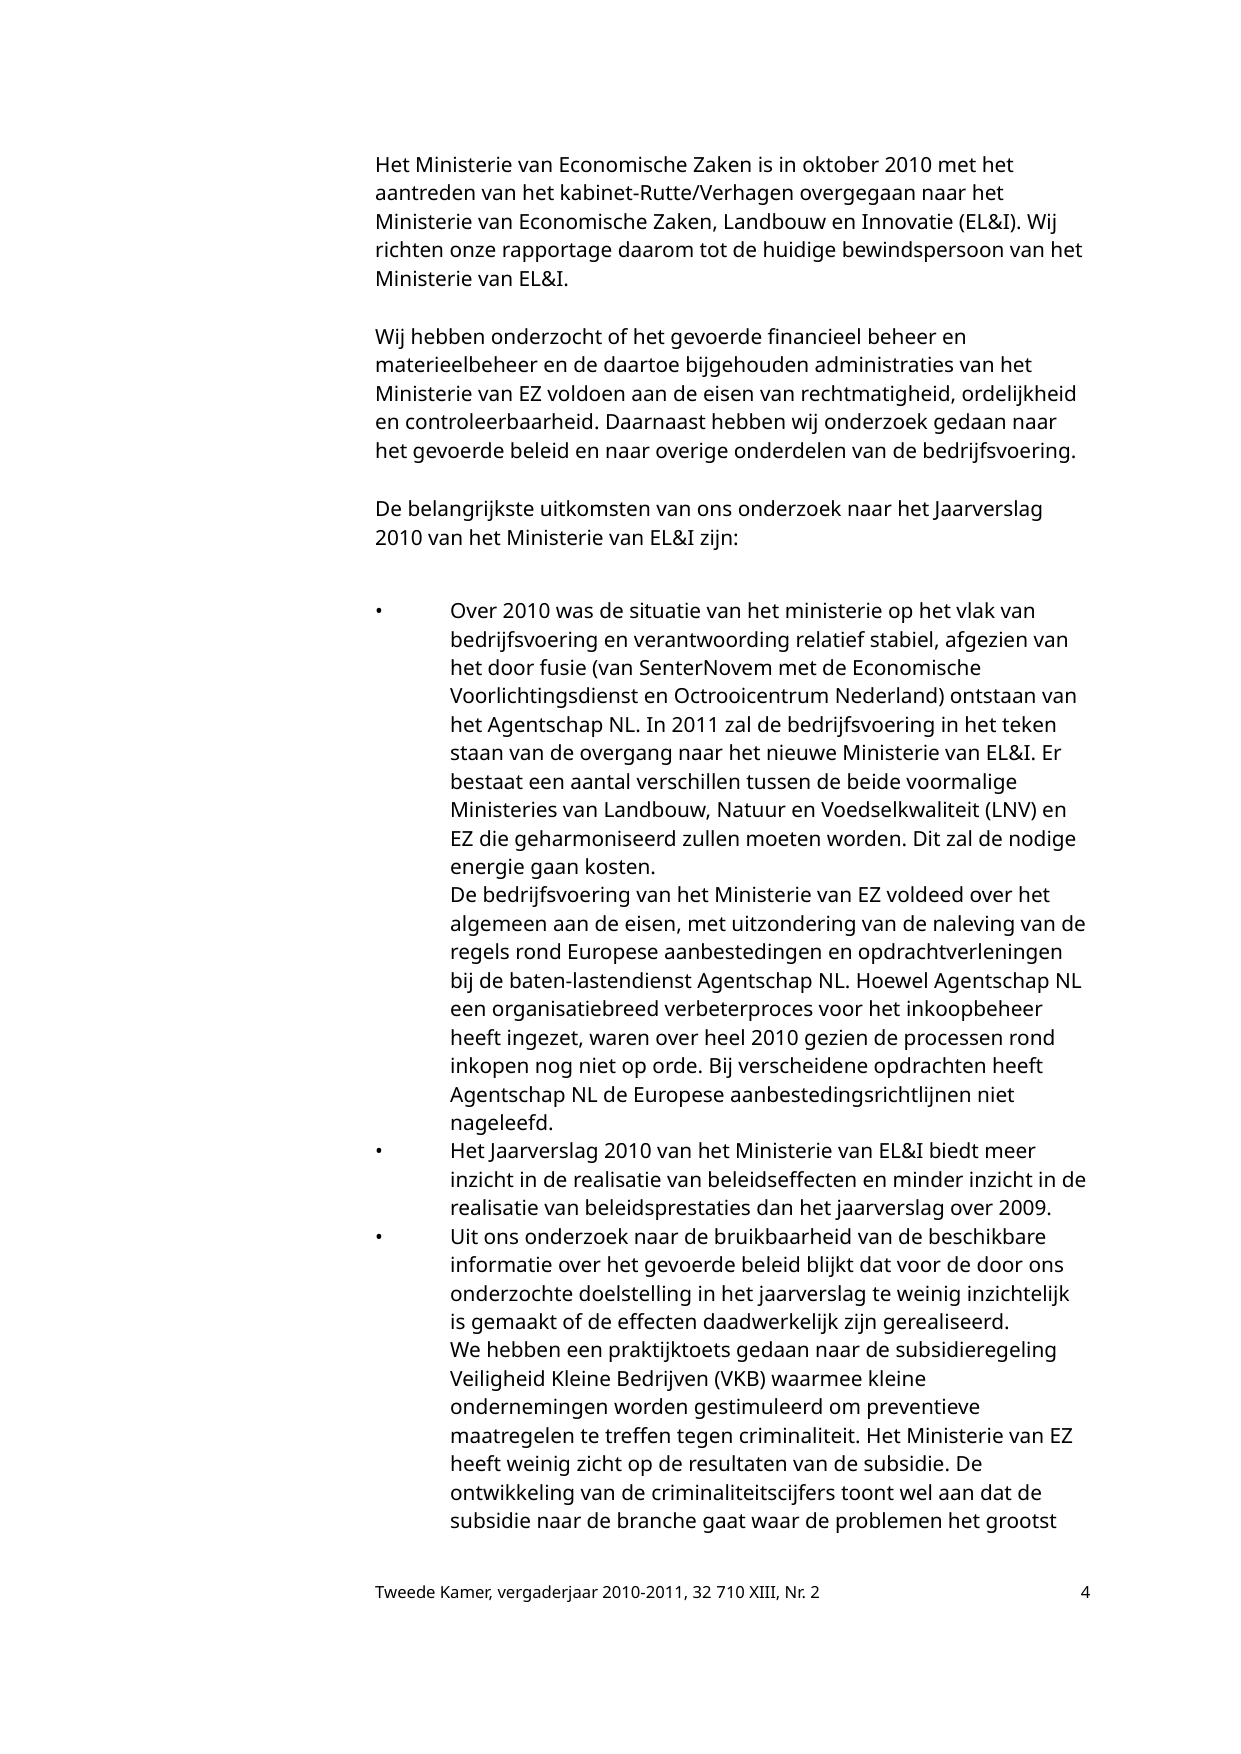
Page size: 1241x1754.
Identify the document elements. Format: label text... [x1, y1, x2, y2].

text De belangrijkste uitkomsten van ons onderzoek naar het Jaarverslag 2010 van het Ministerie van EL&I zijn: [375, 494, 1090, 551]
list Over 2010 was de situatie van het ministerie op het vlak van bedrijfsvoering en verantwoording relatief stabiel, afgezien van het door fusie (van SenterNovem met de Economische Voorlichtingsdienst en Octrooicentrum Nederland) ontstaan van het Agentschap NL. In 2011 zal de bedrijfsvoering in het teken staan van de overgang naar het nieuwe Ministerie van EL&I. Er bestaat een aantal verschillen tussen de beide voormalige Ministeries van Landbouw, Natuur en Voedselkwaliteit (LNV) en EZ die geharmoniseerd zullen moeten worden. Dit zal de nodige energie gaan kosten. [375, 596, 1090, 881]
list De bedrijfsvoering van het Ministerie van EZ voldeed over het algemeen aan de eisen, met uitzondering van de naleving van de regels rond Europese aanbestedingen en opdrachtverleningen bij de baten-lastendienst Agentschap NL. Hoewel Agentschap NL een organisatiebreed verbeterproces voor het inkoopbeheer heeft ingezet, waren over heel 2010 gezien de processen rond inkopen nog niet op orde. Bij verscheidene opdrachten heeft Agentschap NL de Europese aanbestedingsrichtlijnen niet nageleefd. [375, 881, 1090, 1137]
list We hebben een praktijktoets gedaan naar de subsidieregeling Veiligheid Kleine Bedrijven (VKB) waarmee kleine ondernemingen worden gestimuleerd om preventieve maatregelen te treffen tegen criminaliteit. Het Ministerie van EZ heeft weinig zicht op de resultaten van de subsidie. De ontwikkeling van de criminaliteitscijfers toont wel aan dat de subsidie naar de branche gaat waar de problemen het grootst [375, 1336, 1090, 1535]
text Wij hebben onderzocht of het gevoerde financieel beheer en materieelbeheer en de daartoe bijgehouden administraties van het Ministerie van EZ voldoen aan de eisen van rechtmatigheid, ordelijkheid en controleerbaarheid. Daarnaast hebben wij onderzoek gedaan naar het gevoerde beleid en naar overige onderdelen van de bedrijfsvoering. [375, 322, 1090, 464]
list Uit ons onderzoek naar de bruikbaarheid van de beschikbare informatie over het gevoerde beleid blijkt dat voor de door ons onderzochte doelstelling in het jaarverslag te weinig inzichtelijk is gemaakt of de effecten daadwerkelijk zijn gerealiseerd. [375, 1222, 1090, 1336]
text Het Ministerie van Economische Zaken is in oktober 2010 met het aantreden van het kabinet-Rutte/Verhagen overgegaan naar het Ministerie van Economische Zaken, Landbouw en Innovatie (EL&I). Wij richten onze rapportage daarom tot de huidige bewindspersoon van het Ministerie van EL&I. [375, 150, 1090, 292]
list Het Jaarverslag 2010 van het Ministerie van EL&I biedt meer inzicht in de realisatie van beleidseffecten en minder inzicht in de realisatie van beleidsprestaties dan het jaarverslag over 2009. [375, 1137, 1090, 1222]
